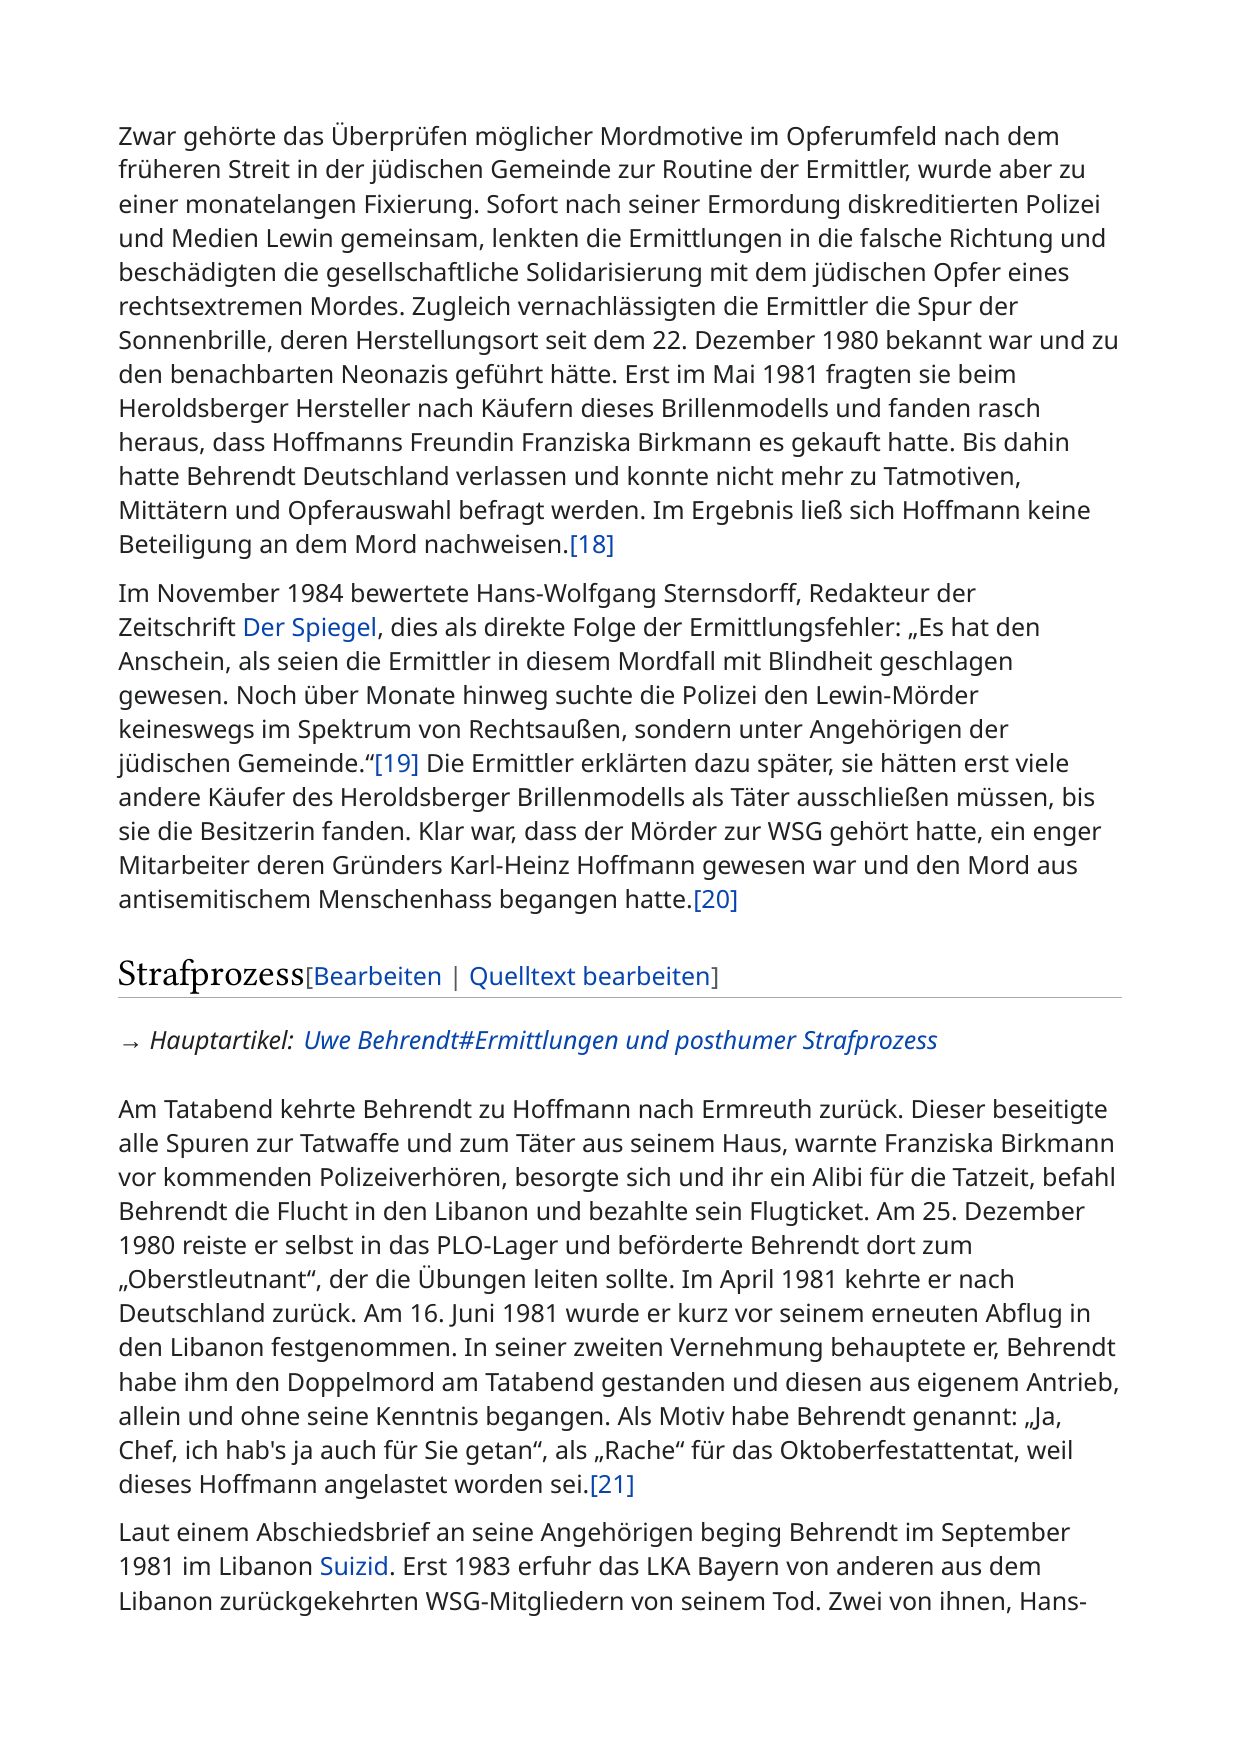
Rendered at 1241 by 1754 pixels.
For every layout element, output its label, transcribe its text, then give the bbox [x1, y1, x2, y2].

subtitle Strafprozess[Bearbeiten | Quelltext bearbeiten] [118, 952, 1122, 997]
text Zwar gehörte das Überprüfen möglicher Mordmotive im Opferumfeld nach dem früheren Streit in der jüdischen Gemeinde zur Routine der Ermittler, wurde aber zu einer monatelangen Fixierung. Sofort nach seiner Ermordung diskreditierten Polizei und Medien Lewin gemeinsam, lenkten die Ermittlungen in die falsche Richtung und beschädigten die gesellschaftliche Solidarisierung mit dem jüdischen Opfer eines rechtsextremen Mordes. Zugleich vernachlässigten die Ermittler die Spur der Sonnenbrille, deren Herstellungsort seit dem 22. Dezember 1980 bekannt war und zu den benachbarten Neonazis geführt hätte. Erst im Mai 1981 fragten sie beim Heroldsberger Hersteller nach Käufern dieses Brillenmodells und fanden rasch heraus, dass Hoffmanns Freundin Franziska Birkmann es gekauft hatte. Bis dahin hatte Behrendt Deutschland verlassen und konnte nicht mehr zu Tatmotiven, Mittätern und Opferauswahl befragt werden. Im Ergebnis ließ sich Hoffmann keine Beteiligung an dem Mord nachweisen.[18] [118, 118, 1122, 561]
text Am Tatabend kehrte Behrendt zu Hoffmann nach Ermreuth zurück. Dieser beseitigte alle Spuren zur Tatwaffe und zum Täter aus seinem Haus, warnte Franziska Birkmann vor kommenden Polizeiverhören, besorgte sich und ihr ein Alibi für die Tatzeit, befahl Behrendt die Flucht in den Libanon und bezahlte sein Flugticket. Am 25. Dezember 1980 reiste er selbst in das PLO-Lager und beförderte Behrendt dort zum „Oberstleutnant“, der die Übungen leiten sollte. Im April 1981 kehrte er nach Deutschland zurück. Am 16. Juni 1981 wurde er kurz vor seinem erneuten Abflug in den Libanon festgenommen. In seiner zweiten Vernehmung behauptete er, Behrendt habe ihm den Doppelmord am Tatabend gestanden und diesen aus eigenem Antrieb, allein und ohne seine Kenntnis begangen. Als Motiv habe Behrendt genannt: „Ja, Chef, ich hab's ja auch für Sie getan“, als „Rache“ für das Oktoberfestattentat, weil dieses Hoffmann angelastet worden sei.[21] [118, 1092, 1122, 1500]
text Laut einem Abschiedsbrief an seine Angehörigen beging Behrendt im September 1981 im Libanon Suizid. Erst 1983 erfuhr das LKA Bayern von anderen aus dem Libanon zurückgekehrten WSG-Mitgliedern von seinem Tod. Zwei von ihnen, Hans- [118, 1515, 1122, 1617]
text → Hauptartikel: Uwe Behrendt#Ermittlungen und posthumer Strafprozess [118, 1023, 1122, 1057]
text Im November 1984 bewertete Hans-Wolfgang Sternsdorff, Redakteur der Zeitschrift Der Spiegel, dies als direkte Folge der Ermittlungsfehler: „Es hat den Anschein, als seien die Ermittler in diesem Mordfall mit Blindheit geschlagen gewesen. Noch über Monate hinweg suchte die Polizei den Lewin-Mörder keineswegs im Spektrum von Rechtsaußen, sondern unter Angehörigen der jüdischen Gemeinde.“[19] Die Ermittler erklärten dazu später, sie hätten erst viele andere Käufer des Heroldsberger Brillenmodells als Täter ausschließen müssen, bis sie die Besitzerin fanden. Klar war, dass der Mörder zur WSG gehört hatte, ein enger Mitarbeiter deren Gründers Karl-Heinz Hoffmann gewesen war und den Mord aus antisemitischem Menschenhass begangen hatte.[20] [118, 576, 1122, 916]
